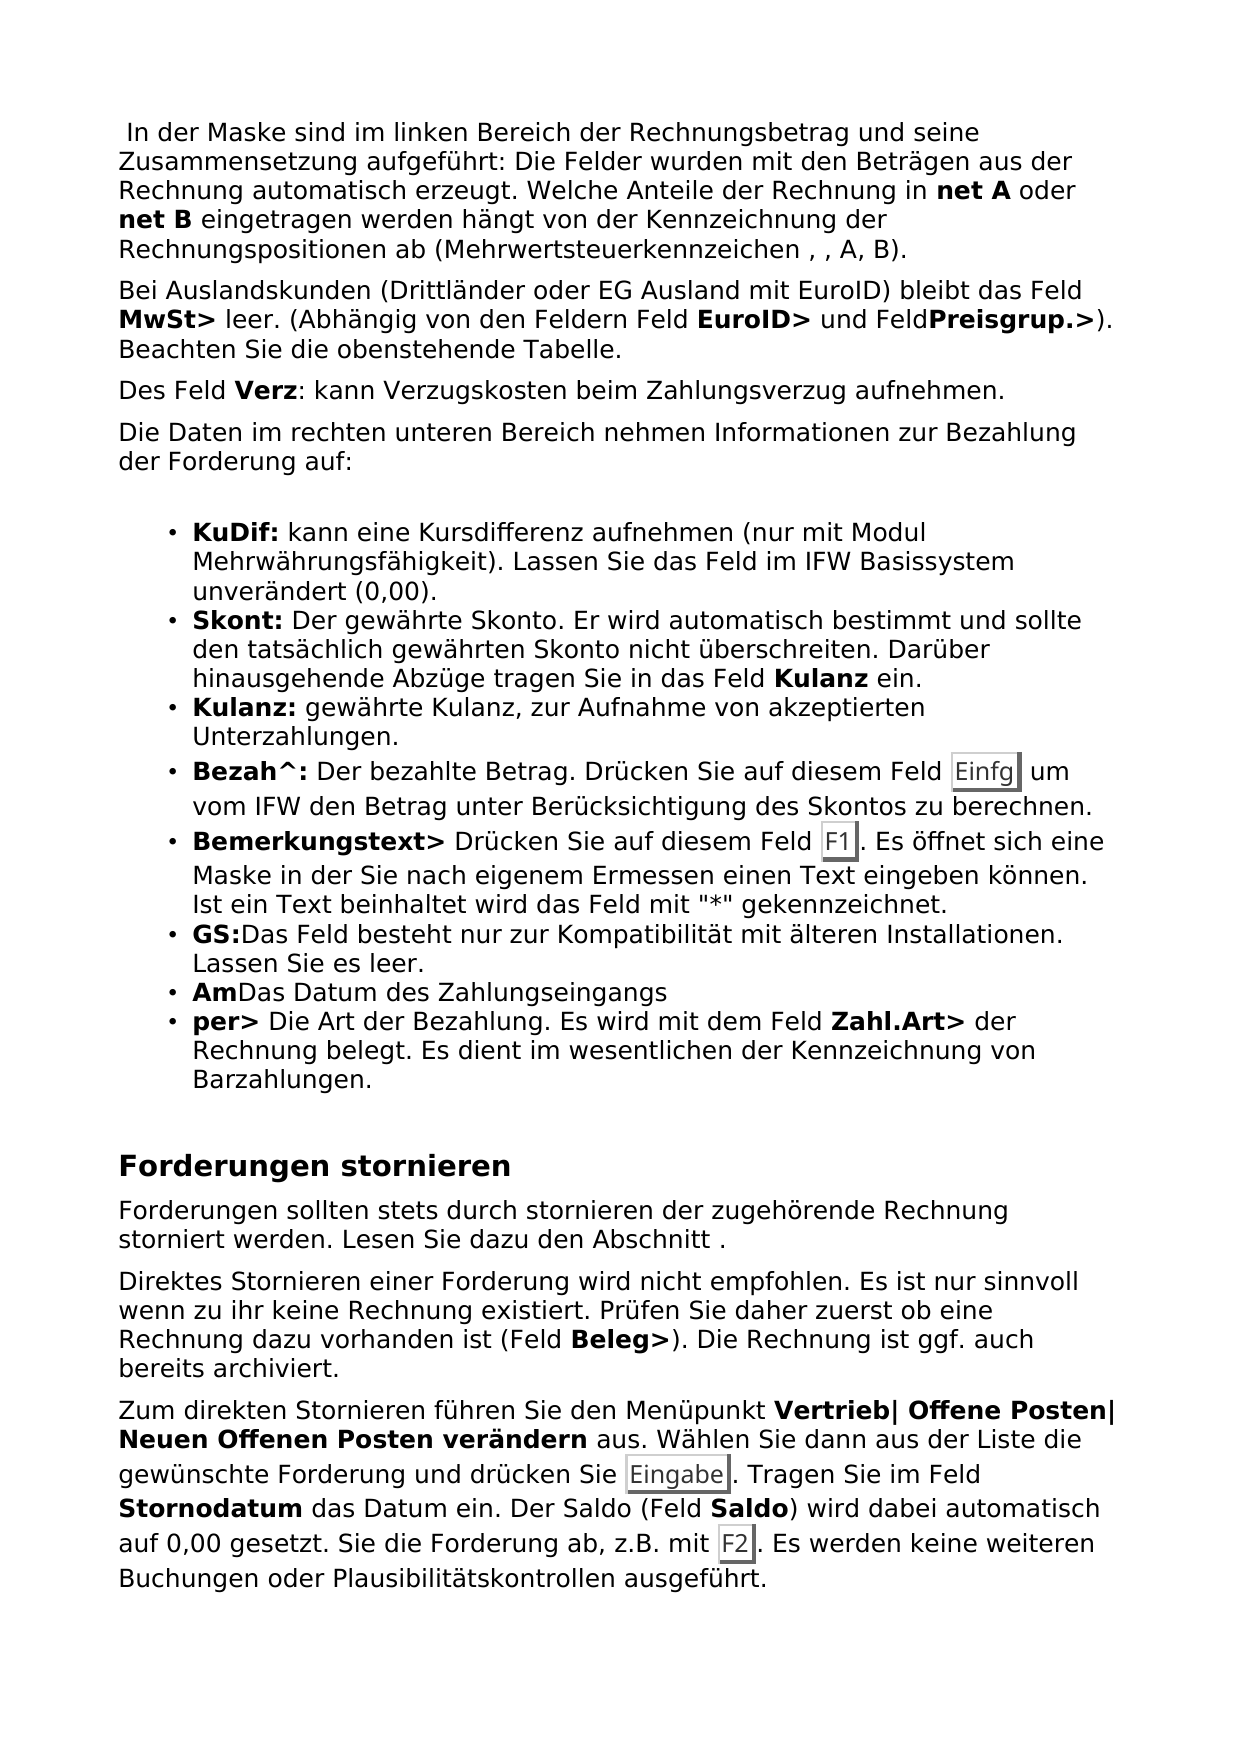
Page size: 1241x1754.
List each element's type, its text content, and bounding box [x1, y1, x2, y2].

list KuDif: kann eine Kursdifferenz aufnehmen (nur mit Modul Mehrwährungsfähigkeit). Lassen Sie das Feld im IFW Basissystem unverändert (0,00). [177, 518, 1122, 606]
text Direktes Stornieren einer Forderung wird nicht empfohlen. Es ist nur sinnvoll wenn zu ihr keine Rechnung existiert. Prüfen Sie daher zuerst ob eine Rechnung dazu vorhanden ist (Feld Beleg>). Die Rechnung ist ggf. auch bereits archiviert. [118, 1267, 1122, 1383]
list Kulanz: gewährte Kulanz, zur Aufnahme von akzeptierten Unterzahlungen. [177, 693, 1122, 752]
list Skont: Der gewährte Skonto. Er wird automatisch bestimmt und sollte den tatsächlich gewährten Skonto nicht überschreiten. Darüber hinausgehende Abzüge tragen Sie in das Feld Kulanz ein. [177, 606, 1122, 693]
list Bezah^: Der bezahlte Betrag. Drücken Sie auf diesem Feld Einfg um vom IFW den Betrag unter Berücksichtigung des Skontos zu berechnen. [177, 752, 1122, 821]
text Forderungen sollten stets durch stornieren der zugehörende Rechnung storniert werden. Lesen Sie dazu den Abschnitt . [118, 1196, 1122, 1254]
list AmDas Datum des Zahlungseingangs [177, 978, 1122, 1007]
text Bei Auslandskunden (Drittländer oder EG Ausland mit EuroID) bleibt das Feld MwSt> leer. (Abhängig von den Feldern Feld EuroID> und FeldPreisgrup.>). Beachten Sie die obenstehende Tabelle. [118, 276, 1122, 364]
list GS:Das Feld besteht nur zur Kompatibilität mit älteren Installationen. Lassen Sie es leer. [177, 920, 1122, 978]
text Die Daten im rechten unteren Bereich nehmen Informationen zur Bezahlung der Forderung auf: [118, 418, 1122, 476]
text In der Maske sind im linken Bereich der Rechnungsbetrag und seine Zusammensetzung aufgeführt: Die Felder wurden mit den Beträgen aus der Rechnung automatisch erzeugt. Welche Anteile der Rechnung in net A oder net B eingetragen werden hängt von der Kennzeichnung der Rechnungspositionen ab (Mehrwertsteuerkennzeichen , , A, B). [118, 118, 1122, 264]
list per> Die Art der Bezahlung. Es wird mit dem Feld Zahl.Art> der Rechnung belegt. Es dient im wesentlichen der Kennzeichnung von Barzahlungen. [177, 1007, 1122, 1095]
text Des Feld Verz: kann Verzugskosten beim Zahlungsverzug aufnehmen. [118, 376, 1122, 406]
subtitle Forderungen stornieren [118, 1149, 1122, 1183]
text Zum direkten Stornieren führen Sie den Menüpunkt Vertrieb| Offene Posten| Neuen Offenen Posten verändern aus. Wählen Sie dann aus der Liste die gewünschte Forderung und drücken Sie Eingabe. Tragen Sie im Feld Stornodatum das Datum ein. Der Saldo (Feld Saldo) wird dabei automatisch auf 0,00 gesetzt. Sie die Forderung ab, z.B. mit F2. Es werden keine weiteren Buchungen oder Plausibilitätskontrollen ausgeführt. [118, 1396, 1122, 1593]
list Bemerkungstext> Drücken Sie auf diesem Feld F1. Es öffnet sich eine Maske in der Sie nach eigenem Ermessen einen Text eingeben können. Ist ein Text beinhaltet wird das Feld mit "*" gekennzeichnet. [177, 821, 1122, 920]
